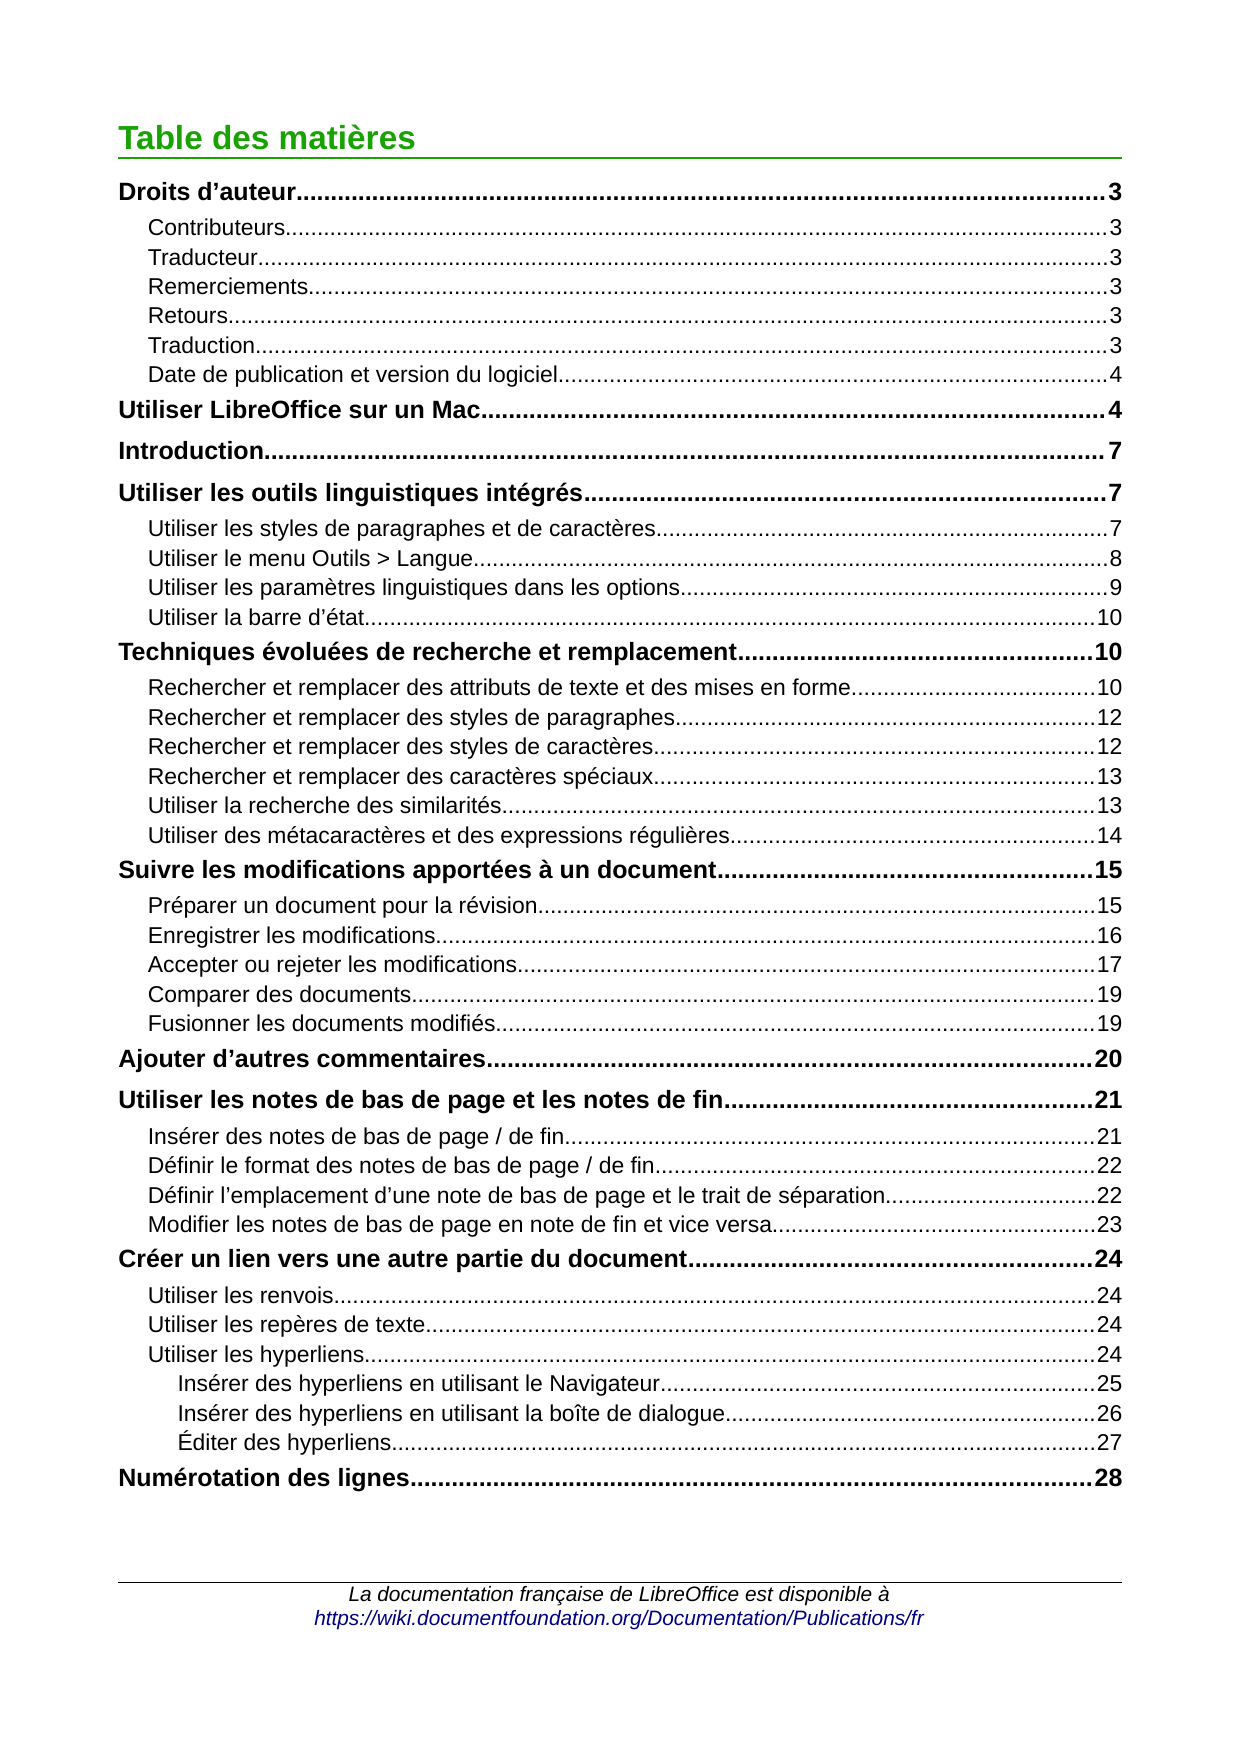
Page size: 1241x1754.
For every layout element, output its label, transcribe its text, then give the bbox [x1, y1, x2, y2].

text Utiliser les styles de paragraphes et de caractères 7 [148, 513, 1122, 542]
text Utiliser les outils linguistiques intégrés 7 [118, 477, 1122, 507]
text Rechercher et remplacer des attributs de texte et des mises en forme 10 [148, 672, 1122, 702]
text Suivre les modifications apportées à un document 15 [118, 855, 1122, 884]
text Utiliser la recherche des similarités 13 [148, 790, 1122, 819]
text Utiliser la barre d’état 10 [148, 601, 1122, 631]
text Comparer des documents 19 [148, 979, 1122, 1008]
text Utiliser les notes de bas de page et les notes de fin 21 [118, 1085, 1122, 1114]
text Contributeurs 3 [148, 212, 1122, 241]
text Retours 3 [148, 300, 1122, 330]
text Rechercher et remplacer des styles de caractères 12 [148, 731, 1122, 761]
subtitle Table des matières [118, 118, 1122, 157]
text Introduction 7 [118, 436, 1122, 466]
text Insérer des hyperliens en utilisant la boîte de dialogue 26 [177, 1398, 1122, 1427]
text Traducteur 3 [148, 241, 1122, 271]
text Utiliser les hyperliens 24 [148, 1339, 1122, 1368]
text Enregistrer les modifications 16 [148, 920, 1122, 949]
text Ajouter d’autres commentaires 20 [118, 1044, 1122, 1073]
text Date de publication et version du logiciel 4 [148, 359, 1122, 389]
text Remerciements 3 [148, 271, 1122, 300]
text Utiliser les repères de texte 24 [148, 1309, 1122, 1339]
text Utiliser le menu Outils > Langue 8 [148, 542, 1122, 572]
text Utiliser LibreOffice sur un Mac 4 [118, 395, 1122, 424]
text Droits d’auteur 3 [118, 177, 1122, 206]
text Insérer des notes de bas de page / de fin 21 [148, 1121, 1122, 1150]
text Fusionner les documents modifiés 19 [148, 1008, 1122, 1038]
text Numérotation des lignes 28 [118, 1463, 1122, 1492]
text Préparer un document pour la révision 15 [148, 890, 1122, 920]
text Traduction 3 [148, 330, 1122, 359]
text Techniques évoluées de recherche et remplacement 10 [118, 637, 1122, 666]
text Éditer des hyperliens 27 [177, 1427, 1122, 1457]
text Rechercher et remplacer des styles de paragraphes 12 [148, 702, 1122, 731]
text Utiliser les paramètres linguistiques dans les options 9 [148, 572, 1122, 601]
text Créer un lien vers une autre partie du document 24 [118, 1244, 1122, 1274]
text Insérer des hyperliens en utilisant le Navigateur 25 [177, 1368, 1122, 1398]
text Utiliser des métacaractères et des expressions régulières 14 [148, 819, 1122, 849]
text Rechercher et remplacer des caractères spéciaux 13 [148, 761, 1122, 790]
text Accepter ou rejeter les modifications 17 [148, 949, 1122, 979]
text Utiliser les renvois 24 [148, 1280, 1122, 1309]
text Définir l’emplacement d’une note de bas de page et le trait de séparation 22 [148, 1179, 1122, 1209]
text Définir le format des notes de bas de page / de fin 22 [148, 1150, 1122, 1179]
text Modifier les notes de bas de page en note de fin et vice versa 23 [148, 1209, 1122, 1238]
